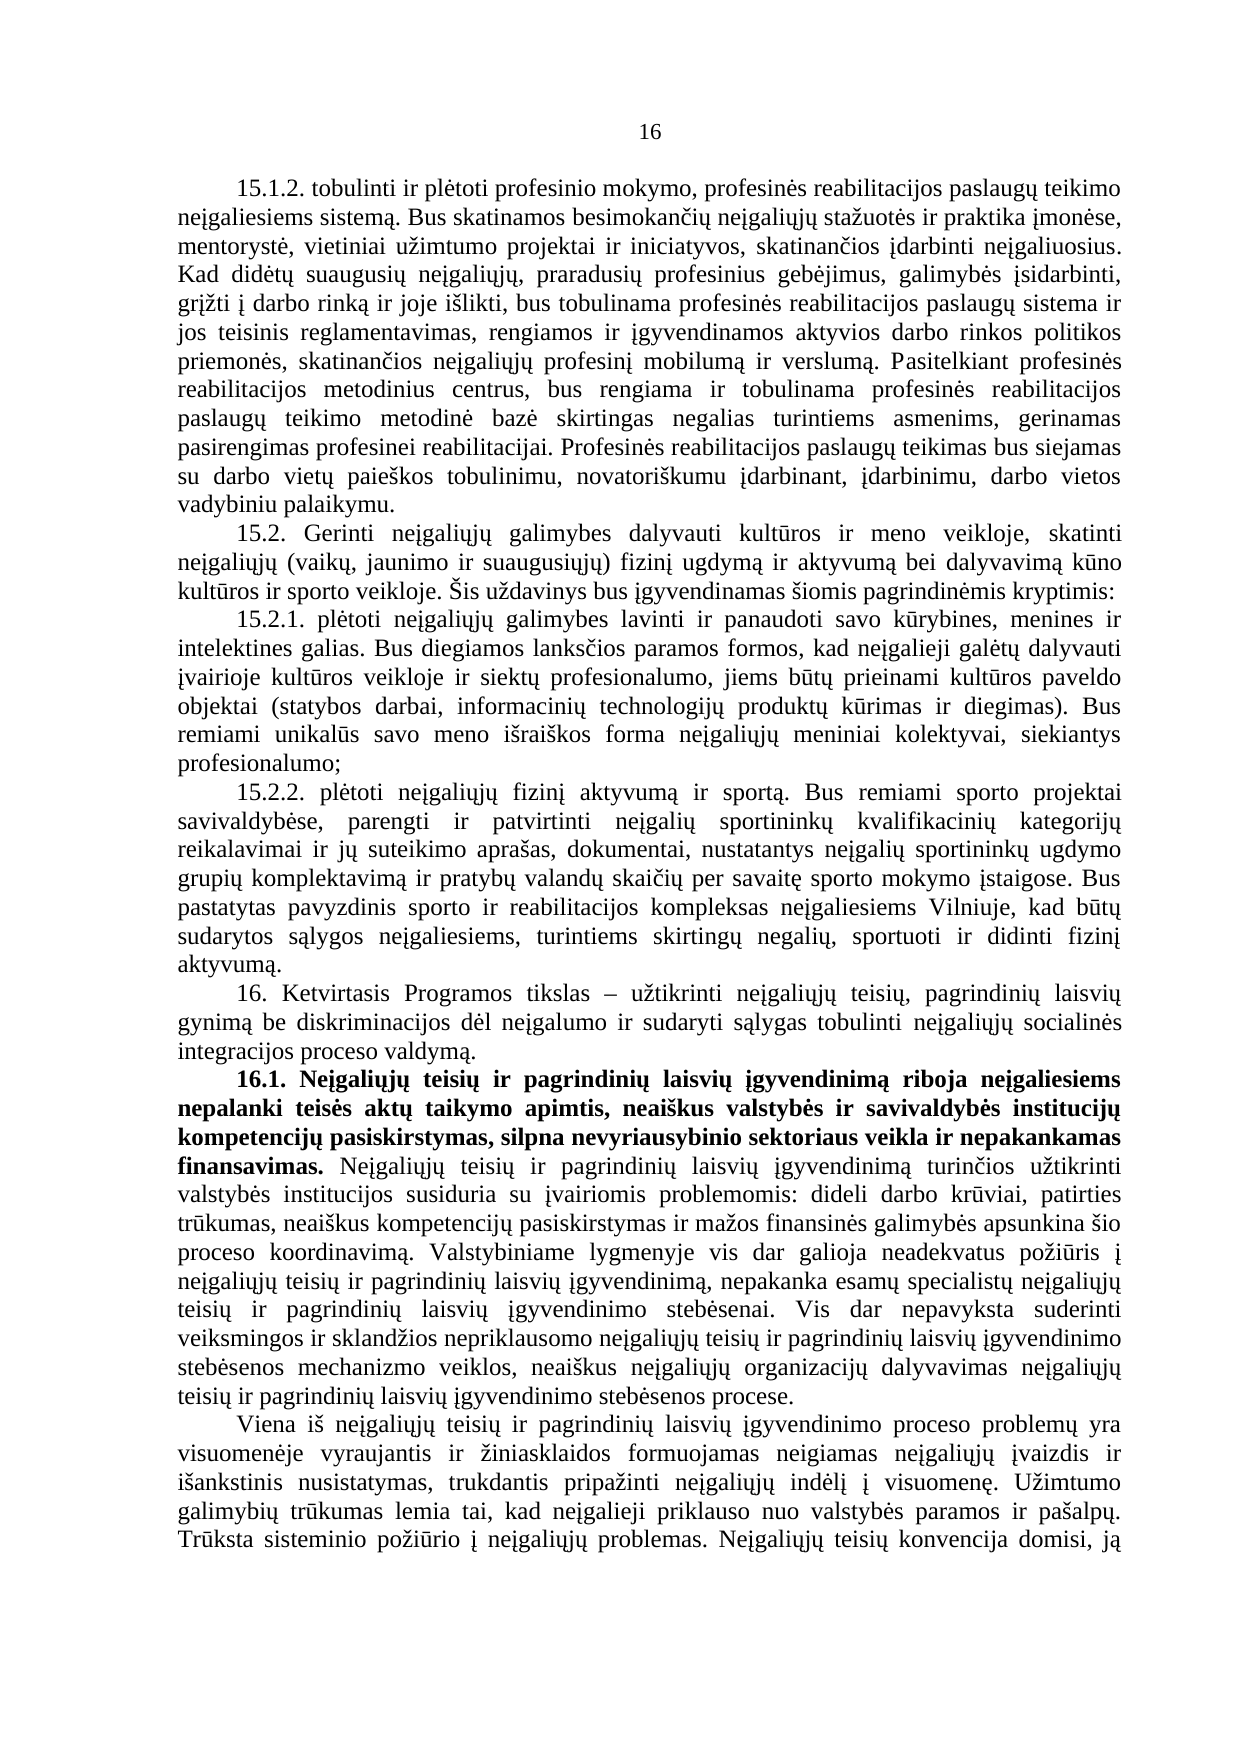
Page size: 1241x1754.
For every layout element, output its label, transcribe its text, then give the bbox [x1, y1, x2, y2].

text 15.2. Gerinti neįgaliųjų galimybes dalyvauti kultūros ir meno veikloje, skatinti neįgaliųjų (vaikų, jaunimo ir suaugusiųjų) fizinį ugdymą ir aktyvumą bei dalyvavimą kūno kultūros ir sporto veikloje. Šis uždavinys bus įgyvendinamas šiomis pagrindinėmis kryptimis: [177, 518, 1122, 604]
text 15.1.2. tobulinti ir plėtoti profesinio mokymo, profesinės reabilitacijos paslaugų teikimo neįgaliesiems sistemą. Bus skatinamos besimokančių neįgaliųjų stažuotės ir praktika įmonėse, mentorystė, vietiniai užimtumo projektai ir iniciatyvos, skatinančios įdarbinti neįgaliuosius. Kad didėtų suaugusių neįgaliųjų, praradusių profesinius gebėjimus, galimybės įsidarbinti, grįžti į darbo rinką ir joje išlikti, bus tobulinama profesinės reabilitacijos paslaugų sistema ir jos teisinis reglamentavimas, rengiamos ir įgyvendinamos aktyvios darbo rinkos politikos priemonės, skatinančios neįgaliųjų profesinį mobilumą ir verslumą. Pasitelkiant profesinės reabilitacijos metodinius centrus, bus rengiama ir tobulinama profesinės reabilitacijos paslaugų teikimo metodinė bazė skirtingas negalias turintiems asmenims, gerinamas pasirengimas profesinei reabilitacijai. Profesinės reabilitacijos paslaugų teikimas bus siejamas su darbo vietų paieškos tobulinimu, novatoriškumu įdarbinant, įdarbinimu, darbo vietos vadybiniu palaikymu. [177, 173, 1122, 518]
text Viena iš neįgaliųjų teisių ir pagrindinių laisvių įgyvendinimo proceso problemų yra visuomenėje vyraujantis ir žiniasklaidos formuojamas neigiamas neįgaliųjų įvaizdis ir išankstinis nusistatymas, trukdantis pripažinti neįgaliųjų indėlį į visuomenę. Užimtumo galimybių trūkumas lemia tai, kad neįgalieji priklauso nuo valstybės paramos ir pašalpų. Trūksta sisteminio požiūrio į neįgaliųjų problemas. Neįgaliųjų teisių konvencija domisi, ją [177, 1409, 1122, 1553]
text 15.2.1. plėtoti neįgaliųjų galimybes lavinti ir panaudoti savo kūrybines, menines ir intelektines galias. Bus diegiamos lanksčios paramos formos, kad neįgalieji galėtų dalyvauti įvairioje kultūros veikloje ir siektų profesionalumo, jiems būtų prieinami kultūros paveldo objektai (statybos darbai, informacinių technologijų produktų kūrimas ir diegimas). Bus remiami unikalūs savo meno išraiškos forma neįgaliųjų meniniai kolektyvai, siekiantys profesionalumo; [177, 604, 1122, 777]
text 16.1. Neįgaliųjų teisių ir pagrindinių laisvių įgyvendinimą riboja neįgaliesiems nepalanki teisės aktų taikymo apimtis, neaiškus valstybės ir savivaldybės institucijų kompetencijų pasiskirstymas, silpna nevyriausybinio sektoriaus veikla ir nepakankamas finansavimas. Neįgaliųjų teisių ir pagrindinių laisvių įgyvendinimą turinčios užtikrinti valstybės institucijos susiduria su įvairiomis problemomis: dideli darbo krūviai, patirties trūkumas, neaiškus kompetencijų pasiskirstymas ir mažos finansinės galimybės apsunkina šio proceso koordinavimą. Valstybiniame lygmenyje vis dar galioja neadekvatus požiūris į neįgaliųjų teisių ir pagrindinių laisvių įgyvendinimą, nepakanka esamų specialistų neįgaliųjų teisių ir pagrindinių laisvių įgyvendinimo stebėsenai. Vis dar nepavyksta suderinti veiksmingos ir sklandžios nepriklausomo neįgaliųjų teisių ir pagrindinių laisvių įgyvendinimo stebėsenos mechanizmo veiklos, neaiškus neįgaliųjų organizacijų dalyvavimas neįgaliųjų teisių ir pagrindinių laisvių įgyvendinimo stebėsenos procese. [177, 1064, 1122, 1409]
text 16. Ketvirtasis Programos tikslas – užtikrinti neįgaliųjų teisių, pagrindinių laisvių gynimą be diskriminacijos dėl neįgalumo ir sudaryti sąlygas tobulinti neįgaliųjų socialinės integracijos proceso valdymą. [177, 978, 1122, 1064]
text 15.2.2. plėtoti neįgaliųjų fizinį aktyvumą ir sportą. Bus remiami sporto projektai savivaldybėse, parengti ir patvirtinti neįgalių sportininkų kvalifikacinių kategorijų reikalavimai ir jų suteikimo aprašas, dokumentai, nustatantys neįgalių sportininkų ugdymo grupių komplektavimą ir pratybų valandų skaičių per savaitę sporto mokymo įstaigose. Bus pastatytas pavyzdinis sporto ir reabilitacijos kompleksas neįgaliesiems Vilniuje, kad būtų sudarytos sąlygos neįgaliesiems, turintiems skirtingų negalių, sportuoti ir didinti fizinį aktyvumą. [177, 777, 1122, 978]
